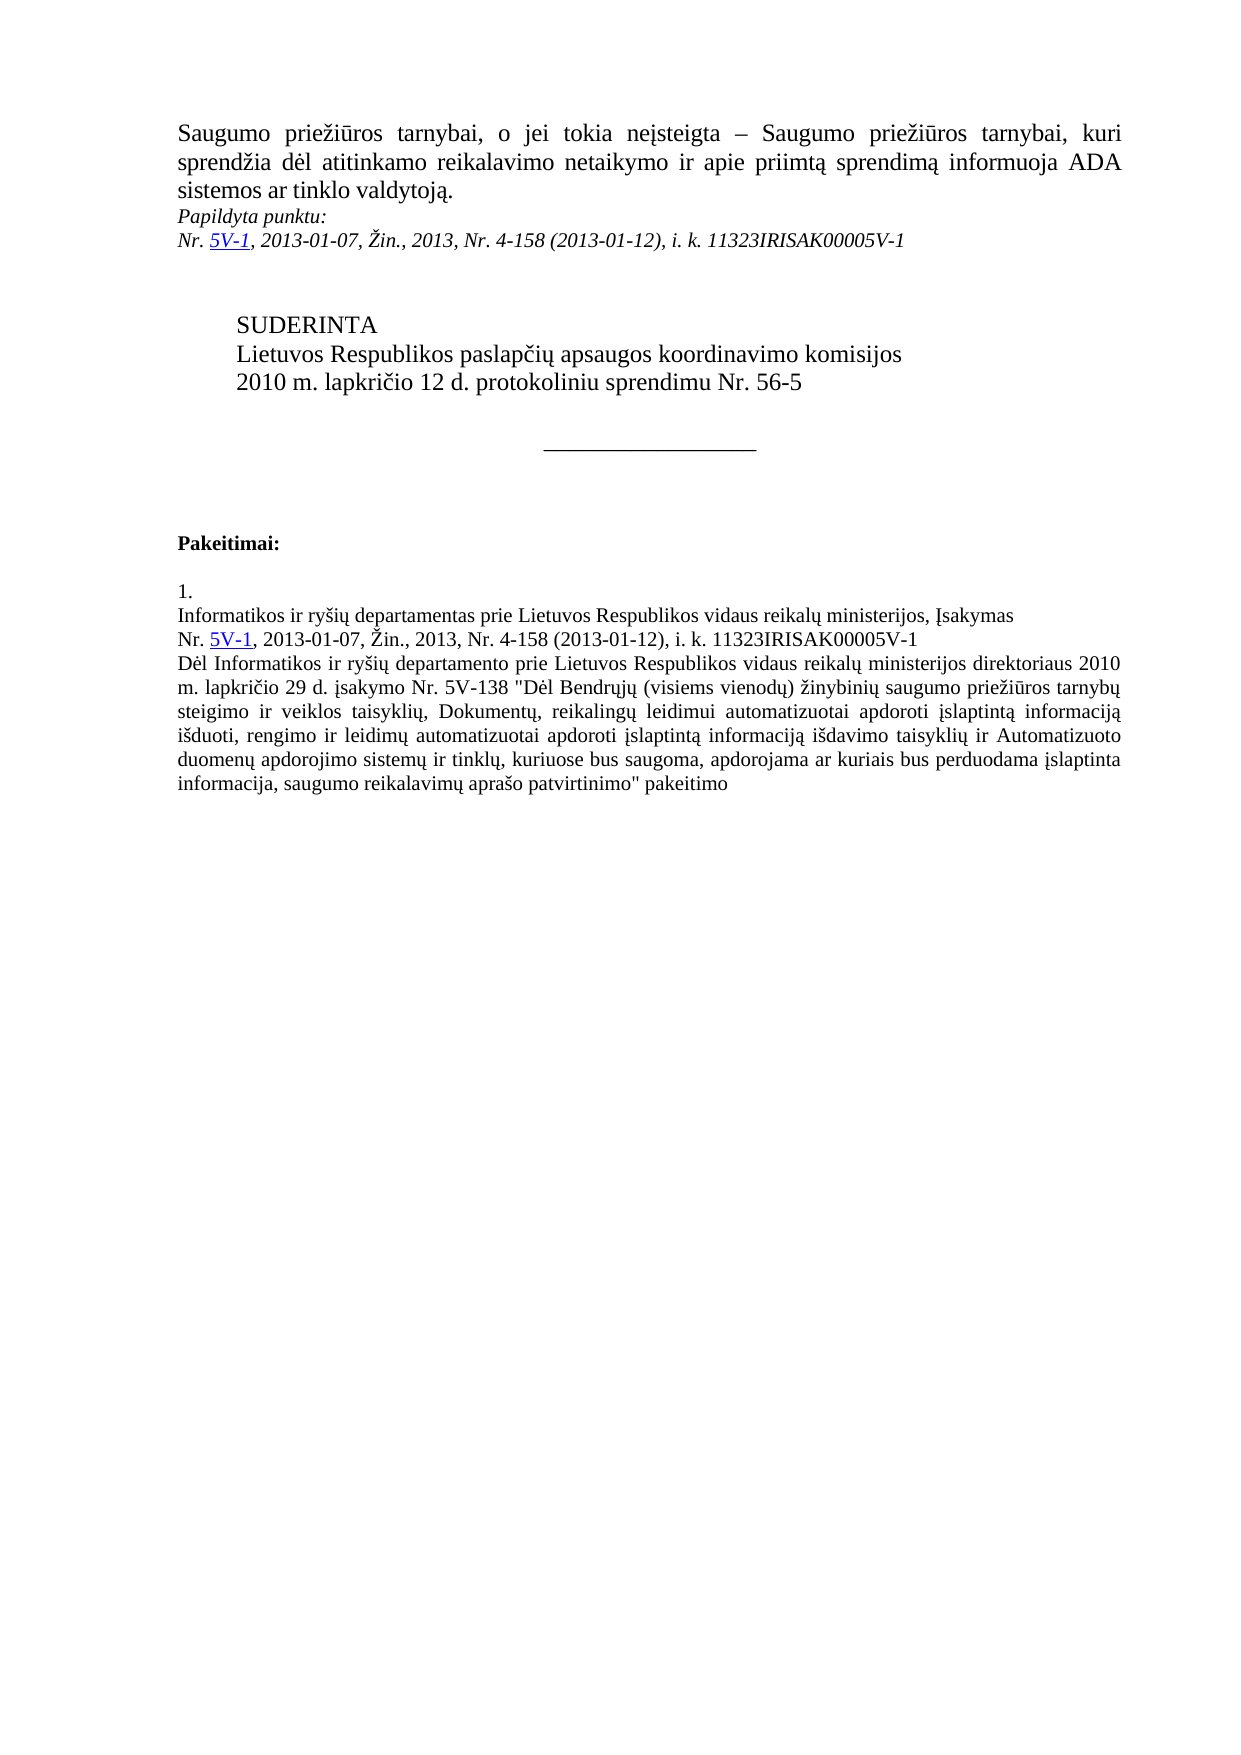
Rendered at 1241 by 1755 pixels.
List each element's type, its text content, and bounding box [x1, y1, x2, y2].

text Papildyta punktu: [177, 204, 1122, 228]
text Dėl Informatikos ir ryšių departamento prie Lietuvos Respublikos vidaus reikalų ministerijos direktoriaus 2010 m. lapkričio 29 d. įsakymo Nr. 5V-138 "Dėl Bendrųjų (visiems vienodų) žinybinių saugumo priežiūros tarnybų steigimo ir veiklos taisyklių, Dokumentų, reikalingų leidimui automatizuotai apdoroti įslaptintą informaciją išduoti, rengimo ir leidimų automatizuotai apdoroti įslaptintą informaciją išdavimo taisyklių ir Automatizuoto duomenų apdorojimo sistemų ir tinklų, kuriuose bus saugoma, apdorojama ar kuriais bus perduodama įslaptinta informacija, saugumo reikalavimų aprašo patvirtinimo" pakeitimo [177, 651, 1122, 795]
text _________________ [177, 425, 1122, 454]
text Lietuvos Respublikos paslapčių apsaugos koordinavimo komisijos [177, 339, 1122, 367]
text Nr. 5V-1, 2013-01-07, Žin., 2013, Nr. 4-158 (2013-01-12), i. k. 11323IRISAK00005V-1 [177, 228, 1122, 252]
text Saugumo priežiūros tarnybai, o jei tokia neįsteigta – Saugumo priežiūros tarnybai, kuri sprendžia dėl atitinkamo reikalavimo netaikymo ir apie priimtą sprendimą informuoja ADA sistemos ar tinklo valdytoją. [177, 118, 1122, 204]
text 2010 m. lapkričio 12 d. protokoliniu sprendimu Nr. 56-5 [177, 367, 1122, 396]
text Nr. 5V-1, 2013-01-07, Žin., 2013, Nr. 4-158 (2013-01-12), i. k. 11323IRISAK00005V-1 [177, 627, 1122, 651]
text 1. [177, 579, 1122, 603]
text SUDERINTA [177, 310, 1122, 339]
text Pakeitimai: [177, 531, 1122, 555]
text Informatikos ir ryšių departamentas prie Lietuvos Respublikos vidaus reikalų ministerijos, Įsakymas [177, 603, 1122, 627]
